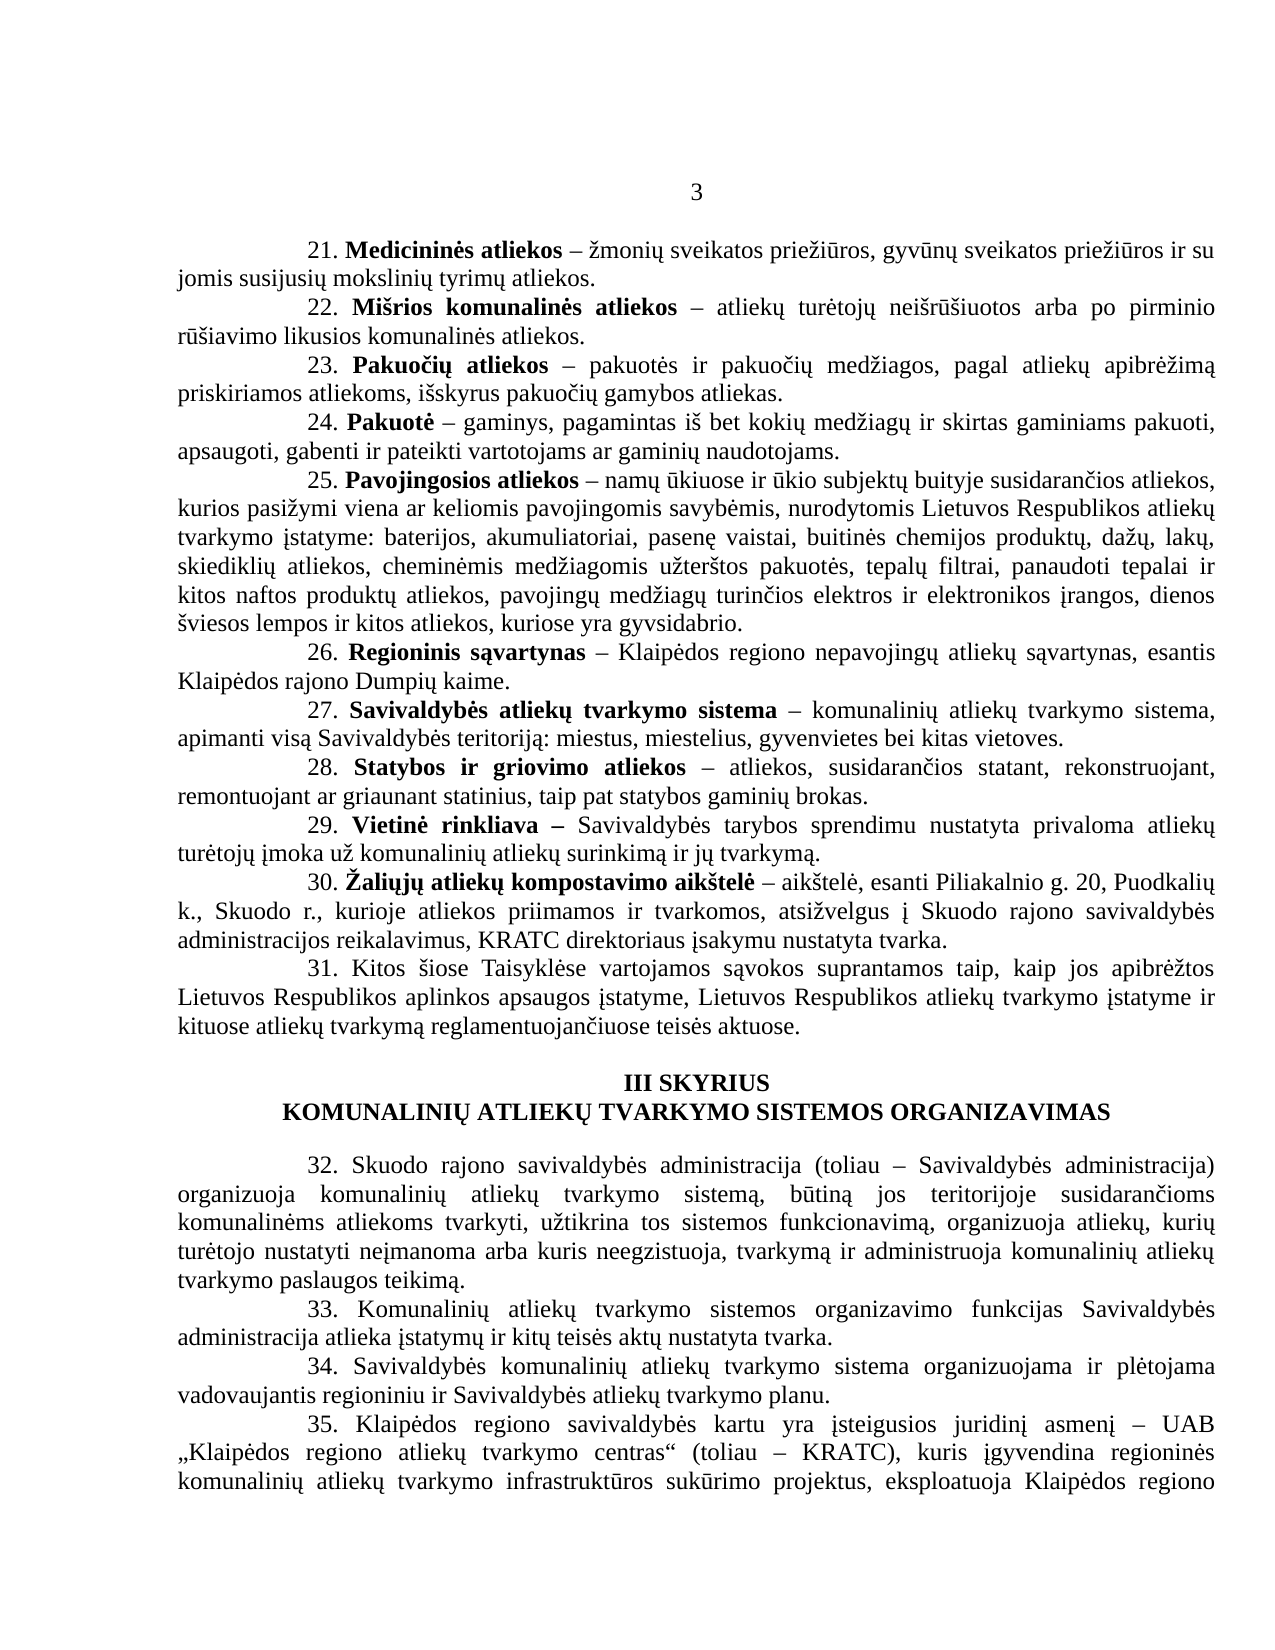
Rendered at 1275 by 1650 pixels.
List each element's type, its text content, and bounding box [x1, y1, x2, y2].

text 34. Savivaldybės komunalinių atliekų tvarkymo sistema organizuojama ir plėtojama vadovaujantis regioniniu ir Savivaldybės atliekų tvarkymo planu. [177, 1351, 1216, 1409]
text III SKYRIUS [177, 1068, 1216, 1097]
text 23. Pakuočių atliekos – pakuotės ir pakuočių medžiagos, pagal atliekų apibrėžimą priskiriamos atliekoms, išskyrus pakuočių gamybos atliekas. [177, 350, 1216, 407]
text 28. Statybos ir griovimo atliekos – atliekos, susidarančios statant, rekonstruojant, remontuojant ar griaunant statinius, taip pat statybos gaminių brokas. [177, 752, 1216, 810]
text 21. Medicininės atliekos – žmonių sveikatos priežiūros, gyvūnų sveikatos priežiūros ir su jomis susijusių mokslinių tyrimų atliekos. [177, 235, 1216, 292]
text 33. Komunalinių atliekų tvarkymo sistemos organizavimo funkcijas Savivaldybės administracija atlieka įstatymų ir kitų teisės aktų nustatyta tvarka. [177, 1294, 1216, 1351]
text KOMUNALINIŲ ATLIEKŲ TVARKYMO SISTEMOS ORGANIZAVIMAS [177, 1097, 1216, 1126]
text 32. Skuodo rajono savivaldybės administracija (toliau – Savivaldybės administracija) organizuoja komunalinių atliekų tvarkymo sistemą, būtiną jos teritorijoje susidarančioms komunalinėms atliekoms tvarkyti, užtikrina tos sistemos funkcionavimą, organizuoja atliekų, kurių turėtojo nustatyti neįmanoma arba kuris neegzistuoja, tvarkymą ir administruoja komunalinių atliekų tvarkymo paslaugos teikimą. [177, 1150, 1216, 1294]
text 25. Pavojingosios atliekos – namų ūkiuose ir ūkio subjektų buityje susidarančios atliekos, kurios pasižymi viena ar keliomis pavojingomis savybėmis, nurodytomis Lietuvos Respublikos atliekų tvarkymo įstatyme: baterijos, akumuliatoriai, pasenę vaistai, buitinės chemijos produktų, dažų, lakų, skiediklių atliekos, cheminėmis medžiagomis užterštos pakuotės, tepalų filtrai, panaudoti tepalai ir kitos naftos produktų atliekos, pavojingų medžiagų turinčios elektros ir elektronikos įrangos, dienos šviesos lempos ir kitos atliekos, kuriose yra gyvsidabrio. [177, 465, 1216, 637]
text 22. Mišrios komunalinės atliekos – atliekų turėtojų neišrūšiuotos arba po pirminio rūšiavimo likusios komunalinės atliekos. [177, 292, 1216, 350]
text 35. Klaipėdos regiono savivaldybės kartu yra įsteigusios juridinį asmenį – UAB „Klaipėdos regiono atliekų tvarkymo centras“ (toliau – KRATC), kuris įgyvendina regioninės komunalinių atliekų tvarkymo infrastruktūros sukūrimo projektus, eksploatuoja Klaipėdos regiono [177, 1409, 1216, 1495]
text 24. Pakuotė – gaminys, pagamintas iš bet kokių medžiagų ir skirtas gaminiams pakuoti, apsaugoti, gabenti ir pateikti vartotojams ar gaminių naudotojams. [177, 407, 1216, 465]
text 30. Žaliųjų atliekų kompostavimo aikštelė – aikštelė, esanti Piliakalnio g. 20, Puodkalių k., Skuodo r., kurioje atliekos priimamos ir tvarkomos, atsižvelgus į Skuodo rajono savivaldybės administracijos reikalavimus, KRATC direktoriaus įsakymu nustatyta tvarka. [177, 867, 1216, 953]
text 29. Vietinė rinkliava – Savivaldybės tarybos sprendimu nustatyta privaloma atliekų turėtojų įmoka už komunalinių atliekų surinkimą ir jų tvarkymą. [177, 810, 1216, 867]
text 31. Kitos šiose Taisyklėse vartojamos sąvokos suprantamos taip, kaip jos apibrėžtos Lietuvos Respublikos aplinkos apsaugos įstatyme, Lietuvos Respublikos atliekų tvarkymo įstatyme ir kituose atliekų tvarkymą reglamentuojančiuose teisės aktuose. [177, 953, 1216, 1040]
text 26. Regioninis sąvartynas – Klaipėdos regiono nepavojingų atliekų sąvartynas, esantis Klaipėdos rajono Dumpių kaime. [177, 637, 1216, 695]
text 27. Savivaldybės atliekų tvarkymo sistema – komunalinių atliekų tvarkymo sistema, apimanti visą Savivaldybės teritoriją: miestus, miestelius, gyvenvietes bei kitas vietoves. [177, 695, 1216, 752]
